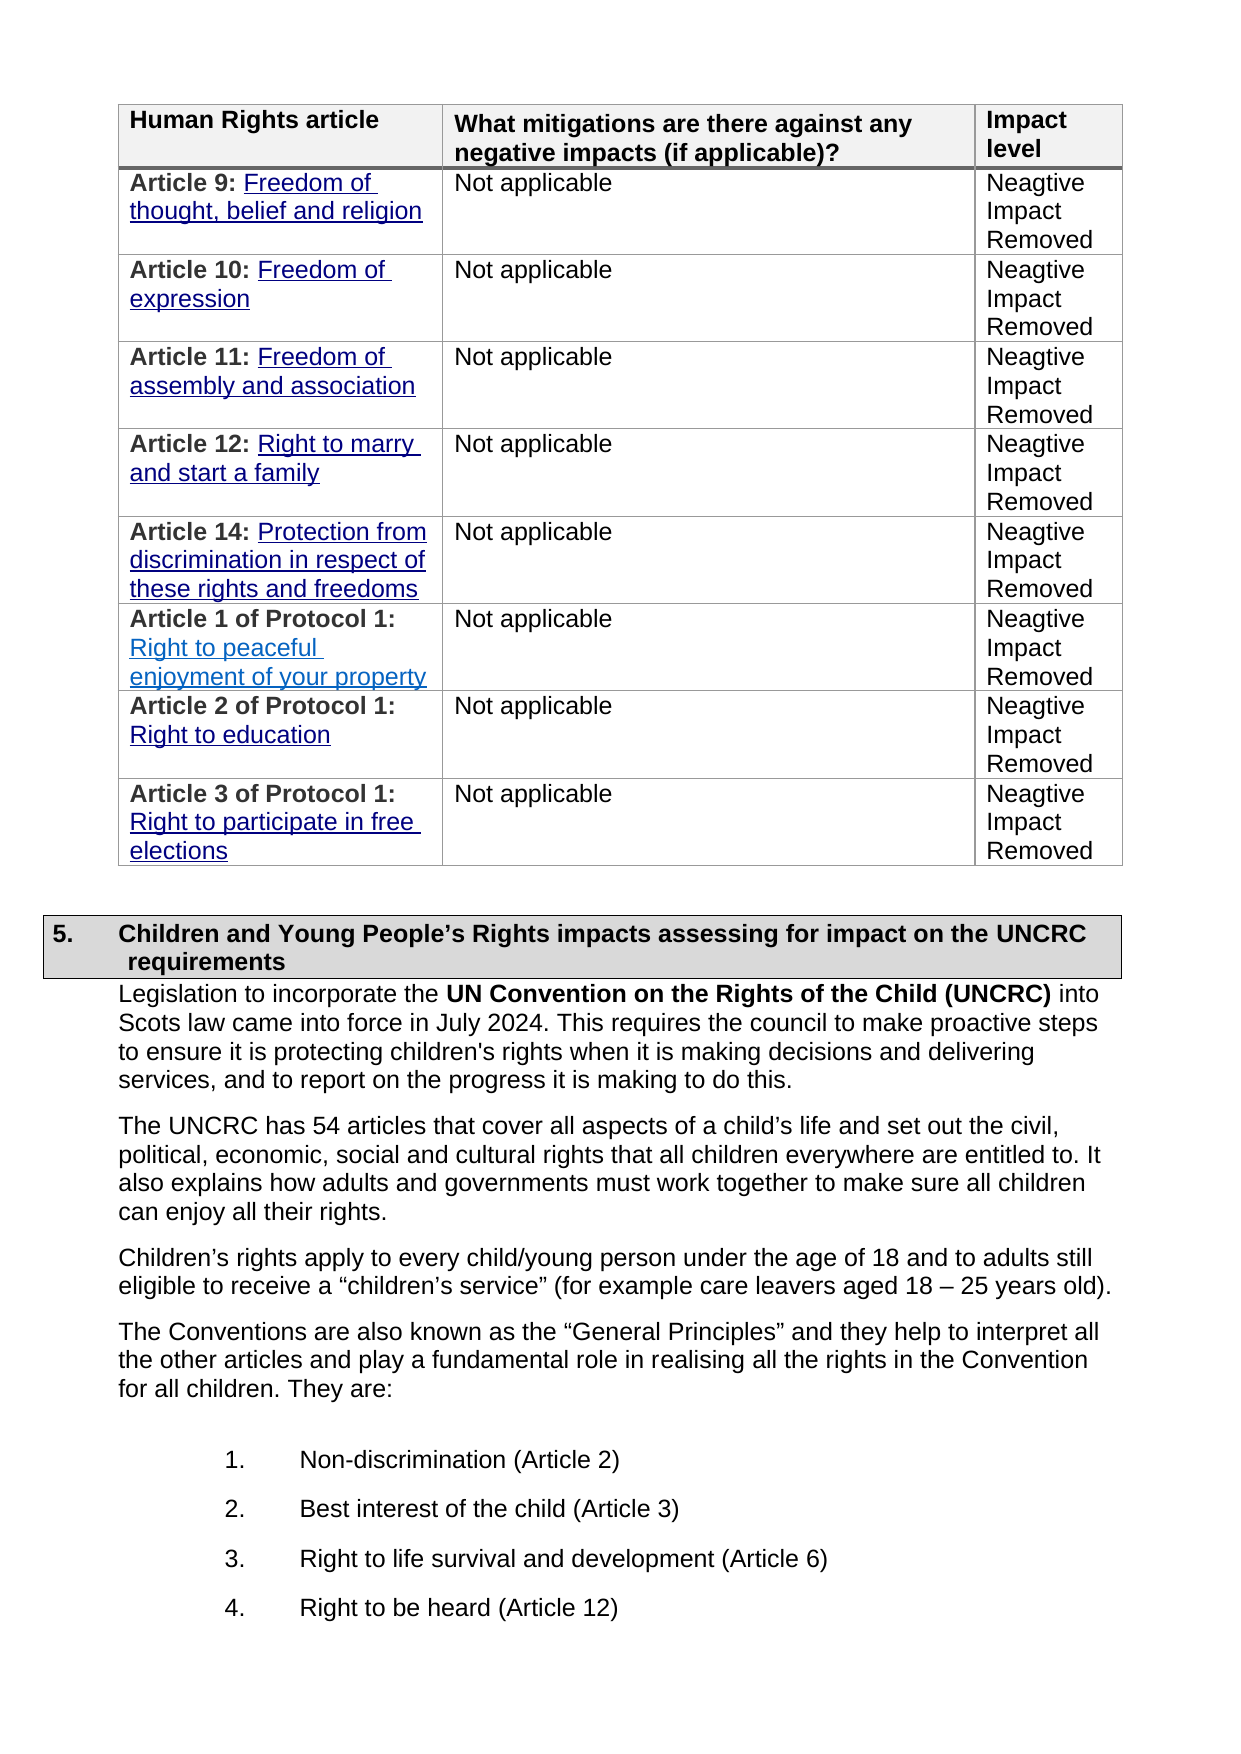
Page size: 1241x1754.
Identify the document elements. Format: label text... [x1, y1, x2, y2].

table_cell Not applicable [443, 517, 974, 603]
table_cell Choose an item. [976, 429, 1122, 516]
table_cell Not applicable [443, 342, 974, 428]
text The Conventions are also known as the “General Principles” and they help to interpret all the other articles and play a fundamental role in realising all the rights in the Convention for all children. They are: [118, 1317, 1122, 1403]
text The UNCRC has 54 articles that cover all aspects of a child’s life and set out the civil, political, economic, social and cultural rights that all children everywhere are entitled to. It also explains how adults and governments must work together to make sure all children can enjoy all their rights. [118, 1111, 1122, 1226]
list Non-discrimination (Article 2) [224, 1444, 1122, 1473]
table_cell Choose an item. [976, 604, 1122, 690]
table_cell Article 3 of Protocol 1: Right to participate in free elections [119, 779, 442, 865]
table_cell Choose an item. [976, 170, 1122, 254]
table_cell Not applicable [443, 170, 974, 254]
table_cell Not applicable [443, 429, 974, 516]
table_header Human Rights article [119, 105, 442, 166]
table_cell Article 10: Freedom of expression [119, 255, 442, 341]
table_cell Choose an item. [976, 779, 1122, 865]
table_cell Article 12: Right to marry and start a family [119, 429, 442, 516]
table_cell Choose an item. [976, 691, 1122, 777]
table_cell Not applicable [443, 604, 974, 690]
table_cell Choose an item. [976, 517, 1122, 603]
table_cell Article 2 of Protocol 1: Right to education [119, 691, 442, 777]
table_header Impact level [976, 105, 1122, 166]
table_cell Not applicable [443, 255, 974, 341]
list Right to life survival and development (Article 6) [224, 1544, 1122, 1572]
table_cell Article 11: Freedom of assembly and association [119, 342, 442, 428]
list Right to be heard (Article 12) [224, 1593, 1122, 1622]
table_cell Choose an item. [976, 342, 1122, 428]
table_cell Not applicable [443, 779, 974, 865]
table_header What mitigations are there against any negative impacts (if applicable)? [443, 105, 974, 166]
text Children’s rights apply to every child/young person under the age of 18 and to adults still eligible to receive a “children’s service” (for example care leavers aged 18 – 25 years old). [118, 1242, 1122, 1300]
subtitle Children and Young People’s Rights impacts assessing for impact on the UNCRC requirements [44, 916, 1121, 978]
text Legislation to incorporate the UN Convention on the Rights of the Child (UNCRC) into Scots law came into force in July 2024. This requires the council to make proactive steps to ensure it is protecting children's rights when it is making decisions and delivering services, and to report on the progress it is making to do this. [118, 979, 1122, 1094]
table_cell Article 9: Freedom of thought, belief and religion [119, 170, 442, 254]
table_cell Article 14: Protection from discrimination in respect of these rights and freedoms [119, 517, 442, 603]
table_cell Not applicable [443, 691, 974, 777]
table_cell Article 1 of Protocol 1: Right to peaceful enjoyment of your property [119, 604, 442, 690]
table_cell Choose an item. [976, 255, 1122, 341]
list Best interest of the child (Article 3) [224, 1494, 1122, 1523]
